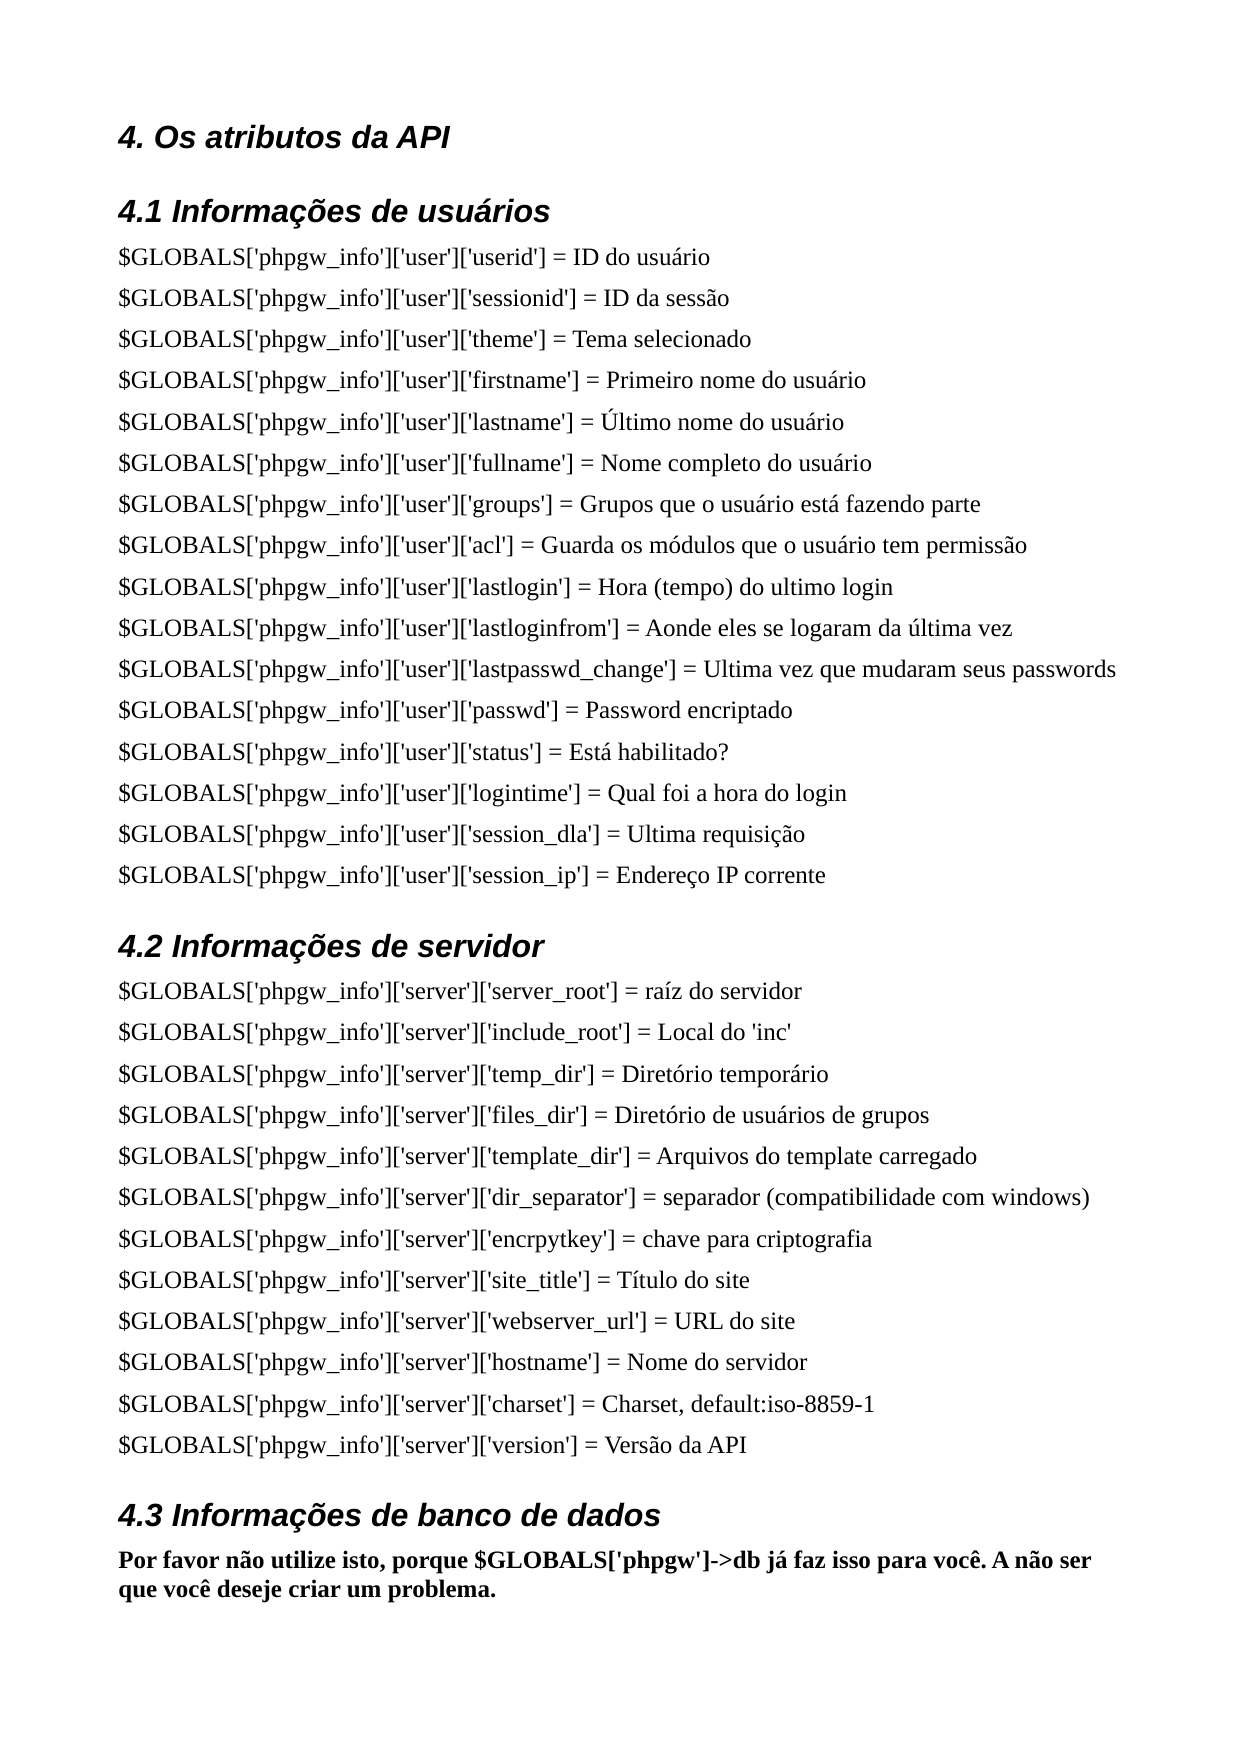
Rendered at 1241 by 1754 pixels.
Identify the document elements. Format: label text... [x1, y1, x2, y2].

text $GLOBALS['phpgw_info']['server']['server_root'] = raíz do servidor [118, 976, 1122, 1005]
text $GLOBALS['phpgw_info']['server']['files_dir'] = Diretório de usuários de grupos [118, 1100, 1122, 1129]
text $GLOBALS['phpgw_info']['user']['lastlogin'] = Hora (tempo) do ultimo login [118, 572, 1122, 601]
text $GLOBALS['phpgw_info']['user']['logintime'] = Qual foi a hora do login [118, 778, 1122, 807]
text $GLOBALS['phpgw_info']['user']['acl'] = Guarda os módulos que o usuário tem permissão [118, 531, 1122, 559]
subtitle 4.1 Informações de usuários [118, 192, 1122, 229]
text $GLOBALS['phpgw_info']['server']['webserver_url'] = URL do site [118, 1306, 1122, 1335]
text $GLOBALS['phpgw_info']['server']['encrpytkey'] = chave para criptografia [118, 1224, 1122, 1252]
text $GLOBALS['phpgw_info']['server']['include_root'] = Local do 'inc' [118, 1017, 1122, 1046]
text $GLOBALS['phpgw_info']['user']['lastloginfrom'] = Aonde eles se logaram da última vez [118, 613, 1122, 642]
text $GLOBALS['phpgw_info']['user']['sessionid'] = ID da sessão [118, 283, 1122, 312]
text $GLOBALS['phpgw_info']['user']['fullname'] = Nome completo do usuário [118, 448, 1122, 477]
text $GLOBALS['phpgw_info']['user']['lastpasswd_change'] = Ultima vez que mudaram seus passwords [118, 654, 1122, 683]
text $GLOBALS['phpgw_info']['server']['template_dir'] = Arquivos do template carregado [118, 1141, 1122, 1170]
text $GLOBALS['phpgw_info']['user']['theme'] = Tema selecionado [118, 324, 1122, 353]
text $GLOBALS['phpgw_info']['user']['session_ip'] = Endereço IP corrente [118, 861, 1122, 889]
subtitle 4.3 Informações de banco de dados [118, 1496, 1122, 1533]
text $GLOBALS['phpgw_info']['user']['status'] = Está habilitado? [118, 737, 1122, 766]
text $GLOBALS['phpgw_info']['user']['lastname'] = Último nome do usuário [118, 407, 1122, 436]
text $GLOBALS['phpgw_info']['server']['temp_dir'] = Diretório temporário [118, 1059, 1122, 1087]
text $GLOBALS['phpgw_info']['user']['userid'] = ID do usuário [118, 242, 1122, 271]
text Por favor não utilize isto, porque $GLOBALS['phpgw']->db já faz isso para você. A não ser que você deseje criar um problema. [118, 1546, 1122, 1603]
text $GLOBALS['phpgw_info']['server']['site_title'] = Título do site [118, 1265, 1122, 1294]
subtitle 4.2 Informações de servidor [118, 927, 1122, 964]
text $GLOBALS['phpgw_info']['user']['groups'] = Grupos que o usuário está fazendo parte [118, 489, 1122, 518]
text $GLOBALS['phpgw_info']['server']['dir_separator'] = separador (compatibilidade com windows) [118, 1182, 1122, 1211]
subtitle 4. Os atributos da API [118, 118, 1122, 155]
text $GLOBALS['phpgw_info']['server']['hostname'] = Nome do servidor [118, 1347, 1122, 1376]
text $GLOBALS['phpgw_info']['server']['charset'] = Charset, default:iso-8859-1 [118, 1389, 1122, 1417]
text $GLOBALS['phpgw_info']['user']['passwd'] = Password encriptado [118, 696, 1122, 724]
text $GLOBALS['phpgw_info']['server']['version'] = Versão da API [118, 1430, 1122, 1459]
text $GLOBALS['phpgw_info']['user']['firstname'] = Primeiro nome do usuário [118, 366, 1122, 394]
text $GLOBALS['phpgw_info']['user']['session_dla'] = Ultima requisição [118, 819, 1122, 848]
